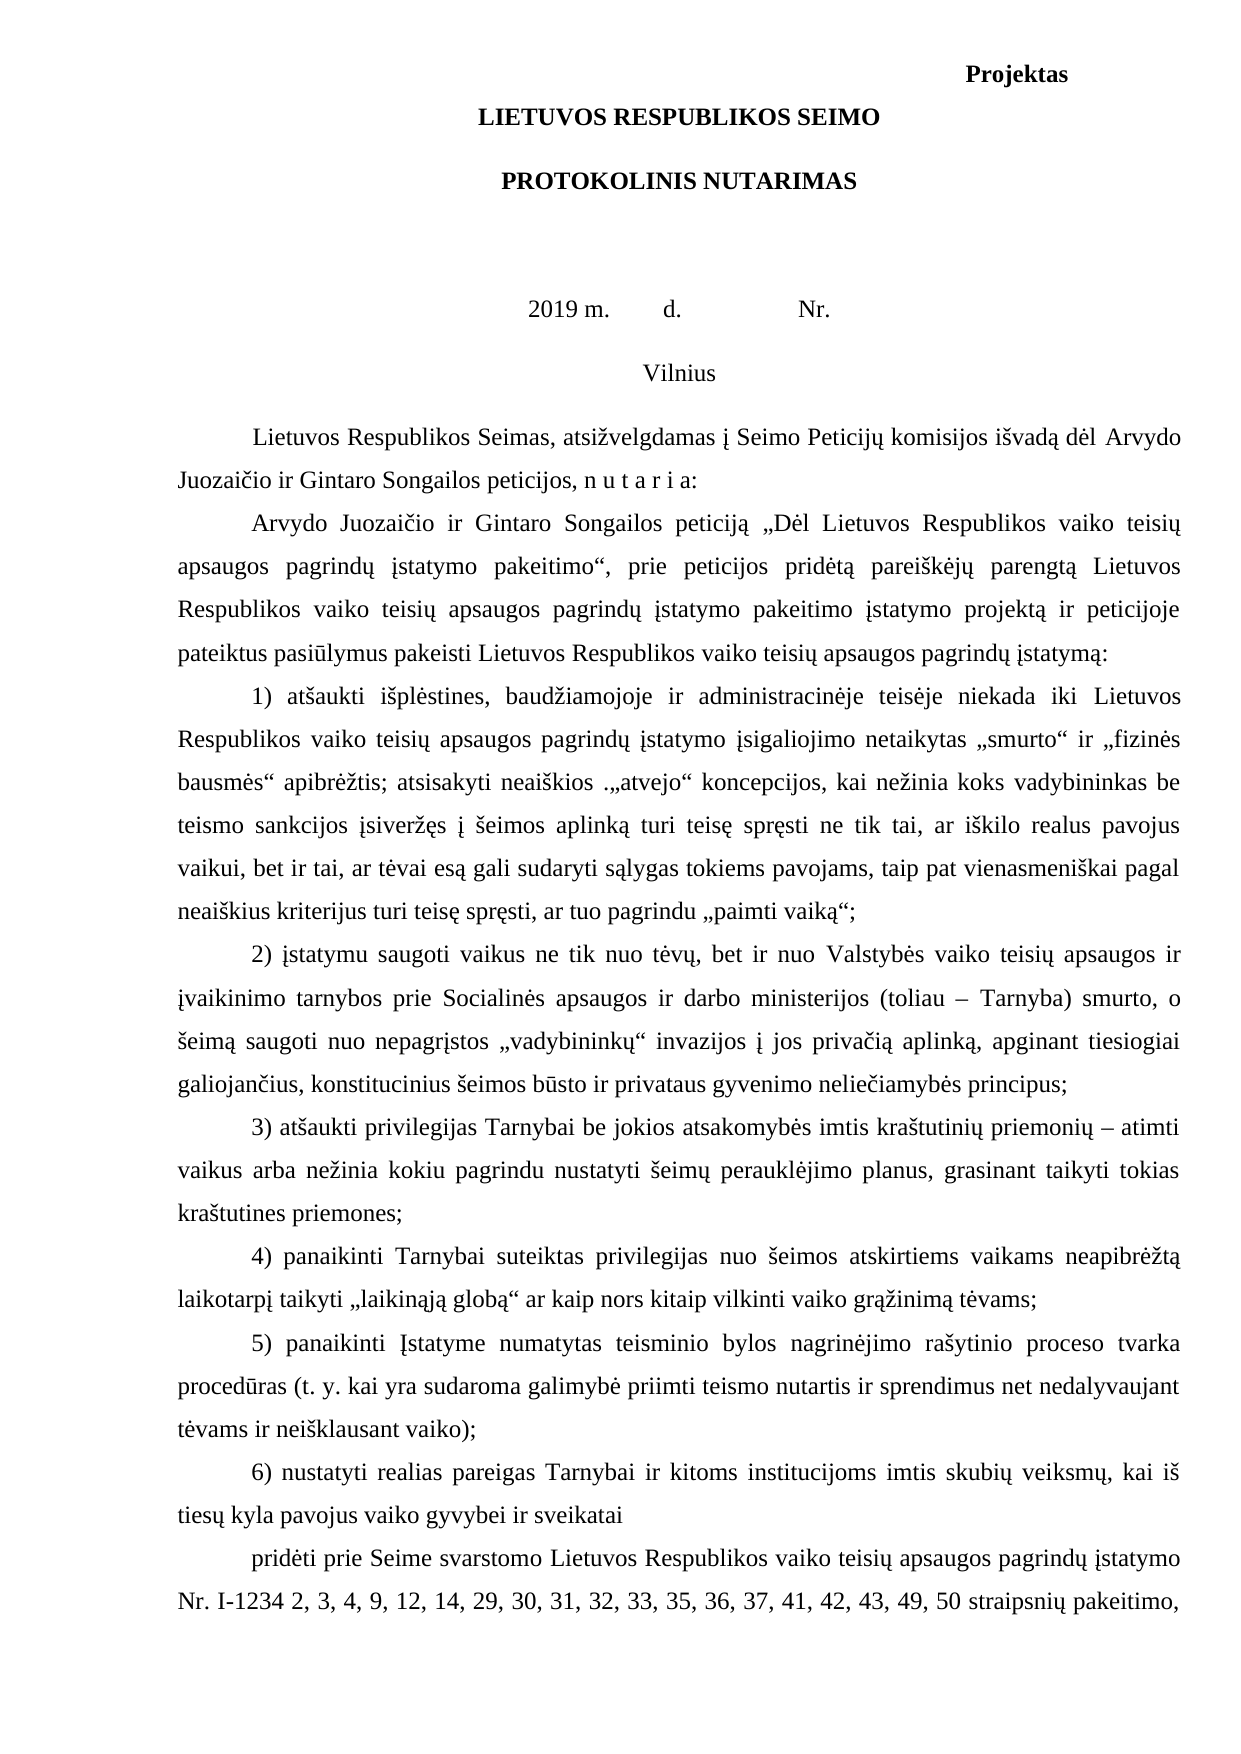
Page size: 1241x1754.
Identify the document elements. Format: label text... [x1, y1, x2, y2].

title Projektas [777, 59, 1181, 88]
text 2) įstatymu saugoti vaikus ne tik nuo tėvų, bet ir nuo Valstybės vaiko teisių apsaugos ir įvaikinimo tarnybos prie Socialinės apsaugos ir darbo ministerijos (toliau – Tarnyba) smurto, o šeimą saugoti nuo nepagrįstos „vadybininkų“ invazijos į jos privačią aplinką, apginant tiesiogiai galiojančius, konstitucinius šeimos būsto ir privataus gyvenimo neliečiamybės principus; [177, 939, 1181, 1098]
text 4) panaikinti Tarnybai suteiktas privilegijas nuo šeimos atskirtiems vaikams neapibrėžtą laikotarpį taikyti „laikinąją globą“ ar kaip nors kitaip vilkinti vaiko grąžinimą tėvams; [177, 1241, 1181, 1313]
text Vilnius [177, 358, 1181, 387]
text PROTOKOLINIS NUTARIMAS [177, 166, 1181, 195]
text 3) atšaukti privilegijas Tarnybai be jokios atsakomybės imtis kraštutinių priemonių – atimti vaikus arba nežinia kokiu pagrindu nustatyti šeimų perauklėjimo planus, grasinant taikyti tokias kraštutines priemones; [177, 1112, 1181, 1227]
text Lietuvos Respublikos Seimas, atsižvelgdamas į Seimo Peticijų komisijos išvadą dėl Arvydo Juozaičio ir Gintaro Songailos peticijos, n u t a r i a: [177, 422, 1181, 494]
text 2019 m. d. Nr. [177, 294, 1181, 323]
text 1) atšaukti išplėstines, baudžiamojoje ir administracinėje teisėje niekada iki Lietuvos Respublikos vaiko teisių apsaugos pagrindų įstatymo įsigaliojimo netaikytas „smurto“ ir „fizinės bausmės“ apibrėžtis; atsisakyti neaiškios .„atvejo“ koncepcijos, kai nežinia koks vadybininkas be teismo sankcijos įsiveržęs į šeimos aplinką turi teisę spręsti ne tik tai, ar iškilo realus pavojus vaikui, bet ir tai, ar tėvai esą gali sudaryti sąlygas tokiems pavojams, taip pat vienasmeniškai pagal neaiškius kriterijus turi teisę spręsti, ar tuo pagrindu „paimti vaiką“; [177, 681, 1181, 925]
text pridėti prie Seime svarstomo Lietuvos Respublikos vaiko teisių apsaugos pagrindų įstatymo Nr. I-1234 2, 3, 4, 9, 12, 14, 29, 30, 31, 32, 33, 35, 36, 37, 41, 42, 43, 49, 50 straipsnių pakeitimo, [177, 1543, 1181, 1615]
text Arvydo Juozaičio ir Gintaro Songailos peticiją „Dėl Lietuvos Respublikos vaiko teisių apsaugos pagrindų įstatymo pakeitimo“, prie peticijos pridėtą pareiškėjų parengtą Lietuvos Respublikos vaiko teisių apsaugos pagrindų įstatymo pakeitimo įstatymo projektą ir peticijoje pateiktus pasiūlymus pakeisti Lietuvos Respublikos vaiko teisių apsaugos pagrindų įstatymą: [177, 508, 1181, 666]
text LIETUVOS RESPUBLIKOS SEIMO [177, 102, 1181, 131]
text 6) nustatyti realias pareigas Tarnybai ir kitoms institucijoms imtis skubių veiksmų, kai iš tiesų kyla pavojus vaiko gyvybei ir sveikatai [177, 1457, 1181, 1529]
text 5) panaikinti Įstatyme numatytas teisminio bylos nagrinėjimo rašytinio proceso tvarka procedūras (t. y. kai yra sudaroma galimybė priimti teismo nutartis ir sprendimus net nedalyvaujant tėvams ir neišklausant vaiko); [177, 1328, 1181, 1443]
